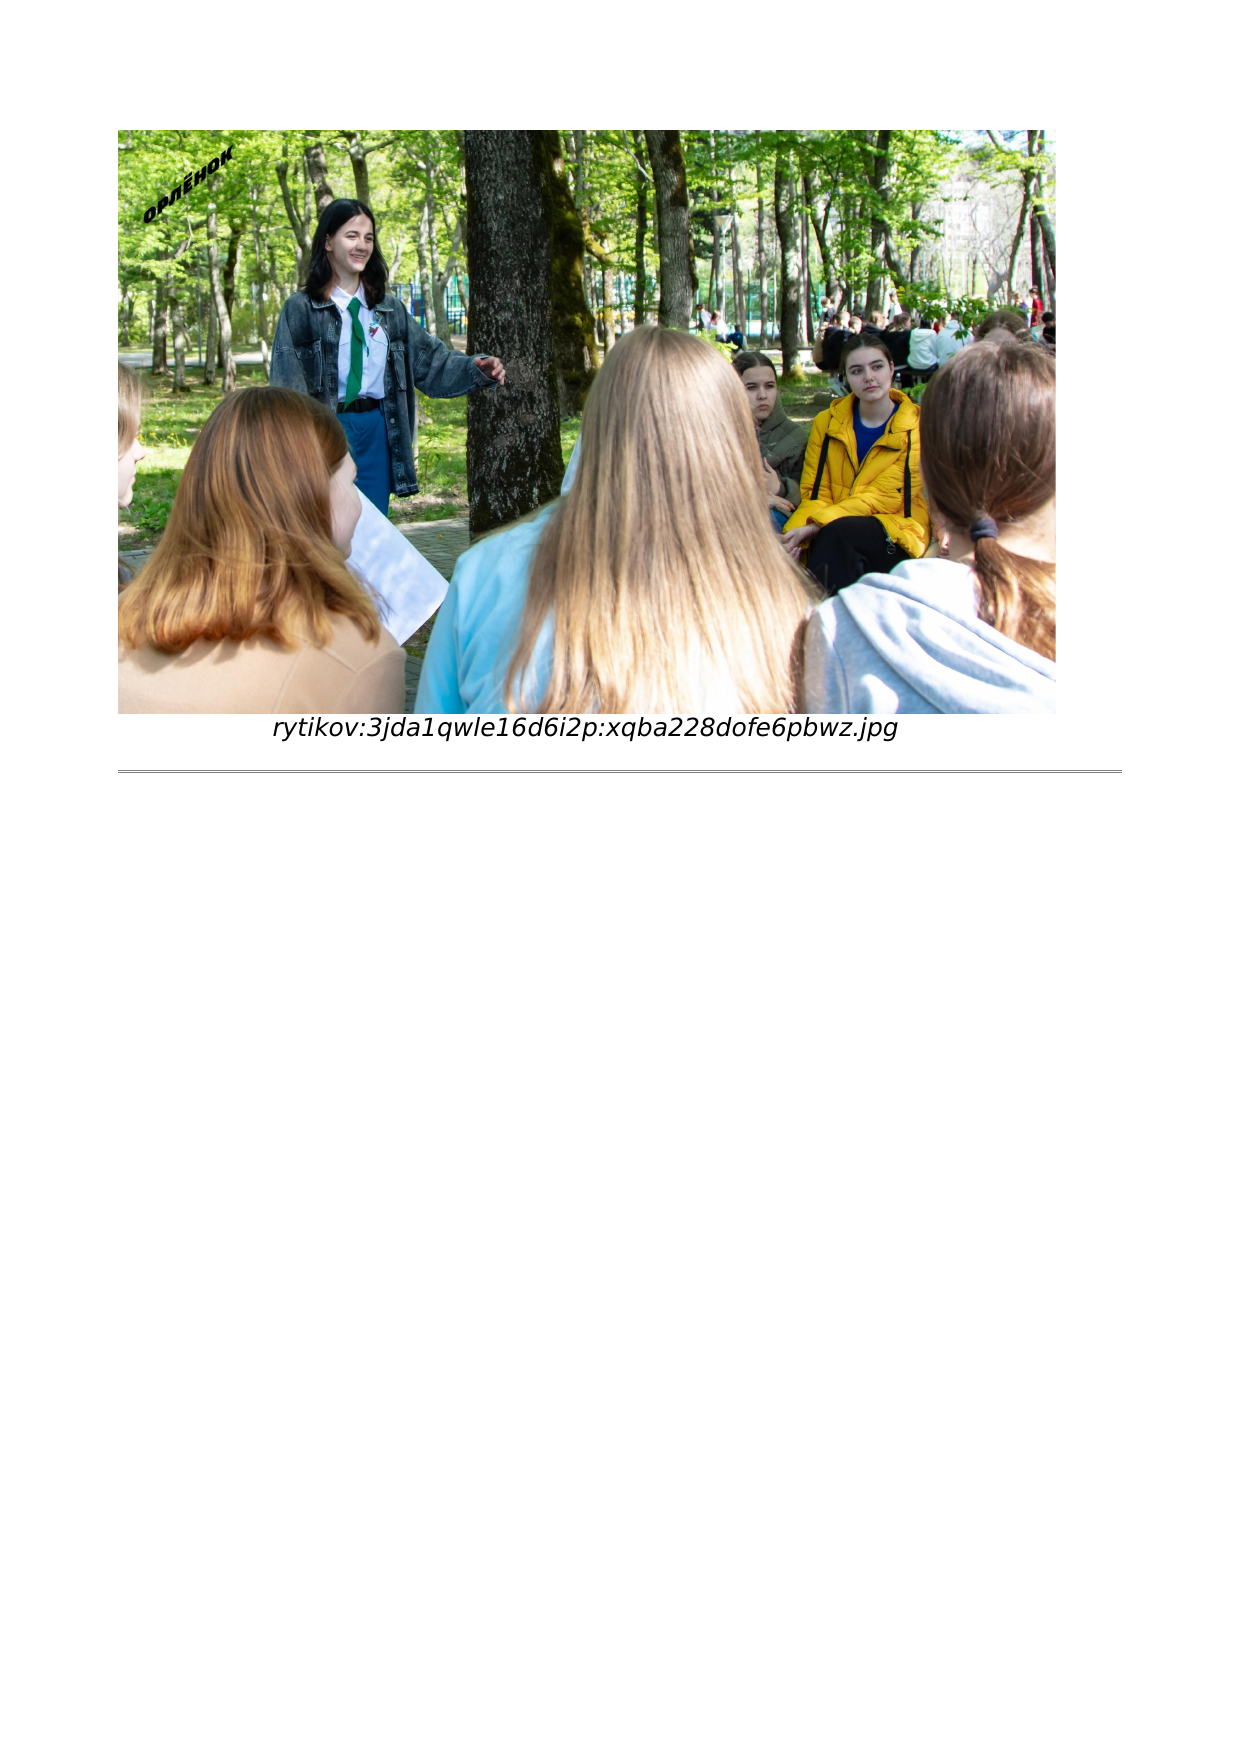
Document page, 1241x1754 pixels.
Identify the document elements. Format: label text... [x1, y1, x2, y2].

text rytikov:3jda1qwle16d6i2p:xqba228dofe6pbwz.jpg [118, 714, 1056, 743]
picture [118, 130, 1056, 714]
